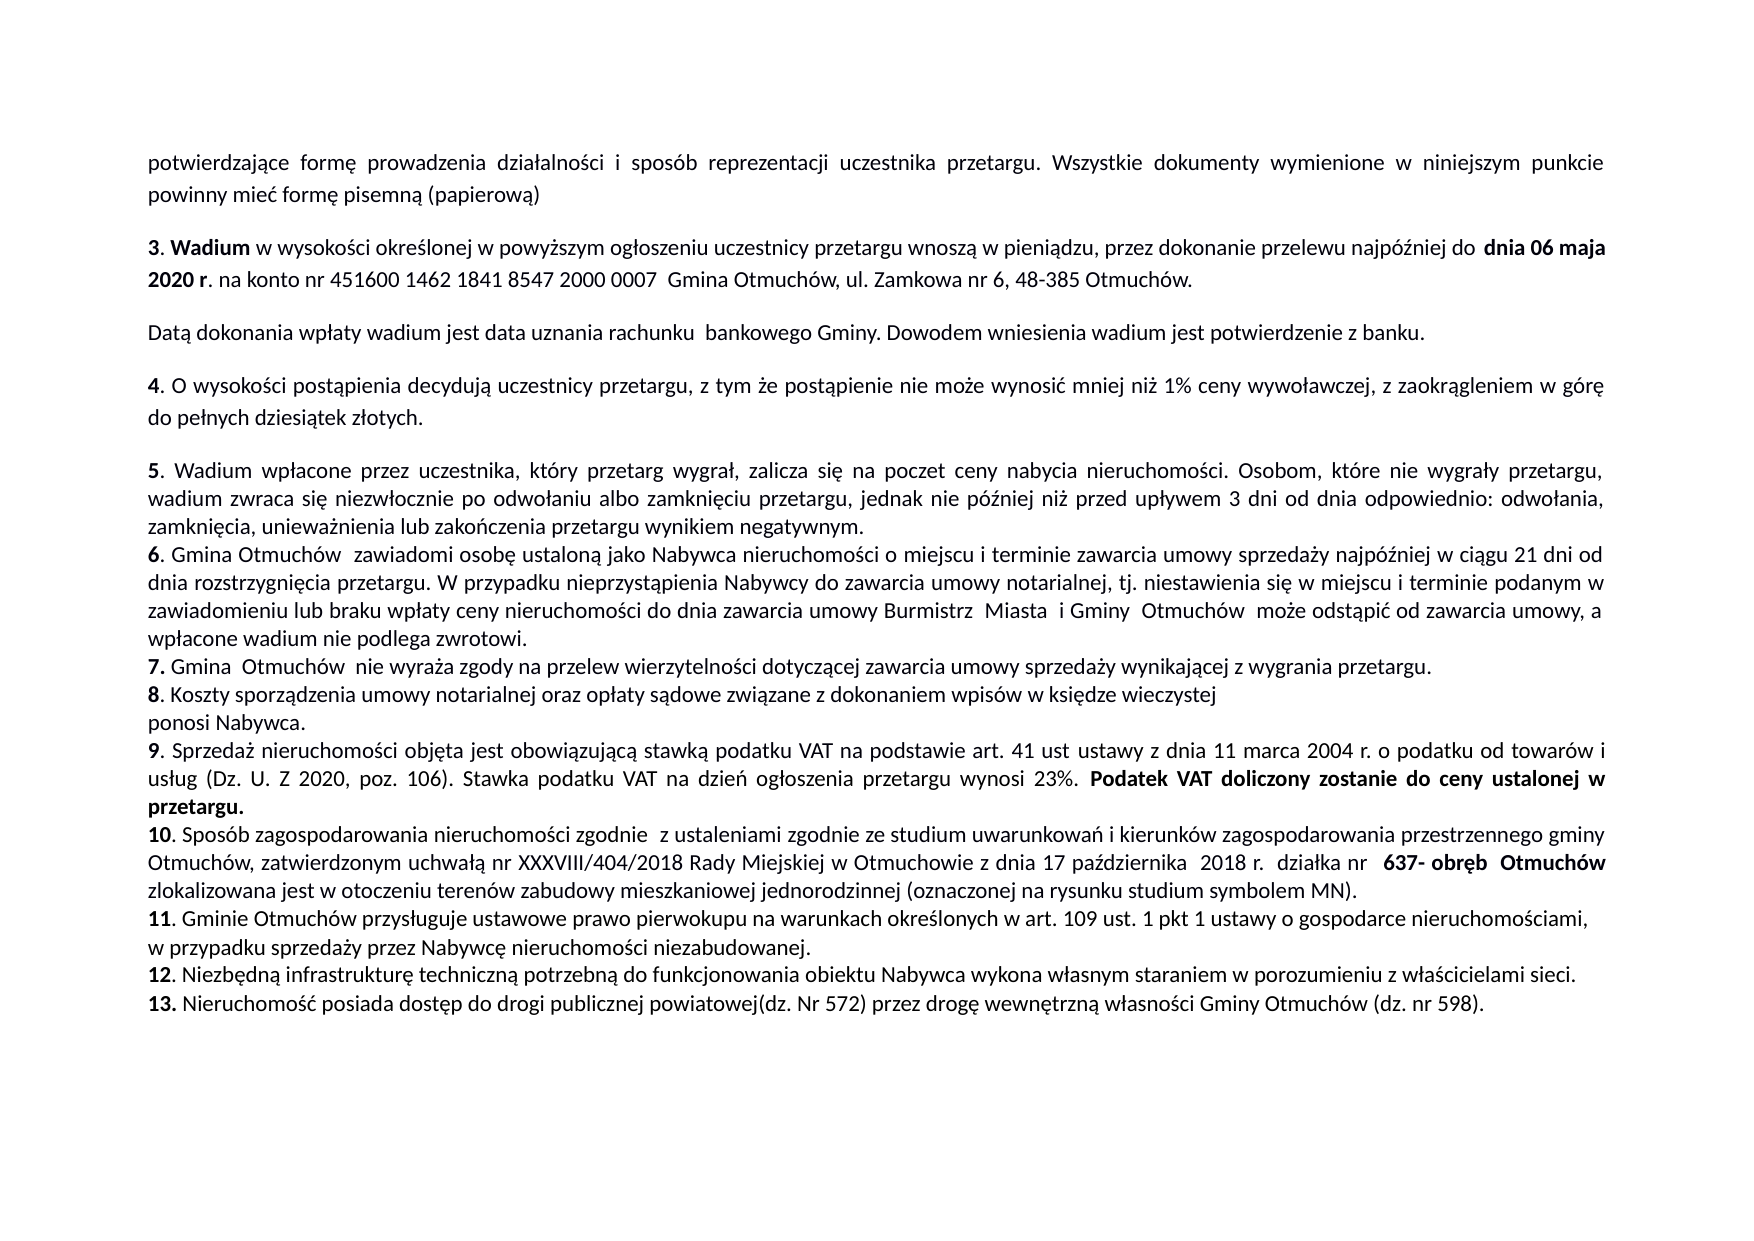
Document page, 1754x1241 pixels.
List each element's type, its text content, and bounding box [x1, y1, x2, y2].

text 5. Wadium wpłacone przez uczestnika, który przetarg wygrał, zalicza się na poczet ceny nabycia nieruchomości. Osobom, które nie wygrały przetargu, wadium zwraca się niezwłocznie po odwołaniu albo zamknięciu przetargu, jednak nie później niż przed upływem 3 dni od dnia odpowiednio: odwołania, zamknięcia, unieważnienia lub zakończenia przetargu wynikiem negatywnym. [148, 456, 1606, 540]
text 12. Niezbędną infrastrukturę techniczną potrzebną do funkcjonowania obiektu Nabywca wykona własnym staraniem w porozumieniu z właścicielami sieci. [148, 961, 1606, 989]
text 13. Nieruchomość posiada dostęp do drogi publicznej powiatowej(dz. Nr 572) przez drogę wewnętrzną własności Gminy Otmuchów (dz. nr 598). [148, 989, 1606, 1017]
text potwierdzające formę prowadzenia działalności i sposób reprezentacji uczestnika przetargu. Wszystkie dokumenty wymienione w niniejszym punkcie powinny mieć formę pisemną (papierową) [148, 148, 1606, 208]
text 4. O wysokości postąpienia decydują uczestnicy przetargu, z tym że postąpienie nie może wynosić mniej niż 1% ceny wywoławczej, z zaokrągleniem w górę do pełnych dziesiątek złotych. [148, 371, 1606, 431]
text Datą dokonania wpłaty wadium jest data uznania rachunku bankowego Gminy. Dowodem wniesienia wadium jest potwierdzenie z banku. [148, 318, 1606, 346]
text 11. Gminie Otmuchów przysługuje ustawowe prawo pierwokupu na warunkach określonych w art. 109 ust. 1 pkt 1 ustawy o gospodarce nieruchomościami, w przypadku sprzedaży przez Nabywcę nieruchomości niezabudowanej. [148, 904, 1606, 961]
text 7. Gmina Otmuchów nie wyraża zgody na przelew wierzytelności dotyczącej zawarcia umowy sprzedaży wynikającej z wygrania przetargu. [148, 652, 1606, 680]
text ponosi Nabywca. [148, 708, 1606, 736]
text 9. Sprzedaż nieruchomości objęta jest obowiązującą stawką podatku VAT na podstawie art. 41 ust ustawy z dnia 11 marca 2004 r. o podatku od towarów i usług (Dz. U. Z 2020, poz. 106). Stawka podatku VAT na dzień ogłoszenia przetargu wynosi 23%. Podatek VAT doliczony zostanie do ceny ustalonej w przetargu. [148, 736, 1606, 821]
text 10. Sposób zagospodarowania nieruchomości zgodnie z ustaleniami zgodnie ze studium uwarunkowań i kierunków zagospodarowania przestrzennego gminy Otmuchów, zatwierdzonym uchwałą nr XXXVIII/404/2018 Rady Miejskiej w Otmuchowie z dnia 17 października 2018 r. działka nr 637- obręb Otmuchów zlokalizowana jest w otoczeniu terenów zabudowy mieszkaniowej jednorodzinnej (oznaczonej na rysunku studium symbolem MN). [148, 821, 1606, 904]
text 6. Gmina Otmuchów zawiadomi osobę ustaloną jako Nabywca nieruchomości o miejscu i terminie zawarcia umowy sprzedaży najpóźniej w ciągu 21 dni od dnia rozstrzygnięcia przetargu. W przypadku nieprzystąpienia Nabywcy do zawarcia umowy notarialnej, tj. niestawienia się w miejscu i terminie podanym w zawiadomieniu lub braku wpłaty ceny nieruchomości do dnia zawarcia umowy Burmistrz Miasta i Gminy Otmuchów może odstąpić od zawarcia umowy, a wpłacone wadium nie podlega zwrotowi. [148, 540, 1606, 652]
text 3. Wadium w wysokości określonej w powyższym ogłoszeniu uczestnicy przetargu wnoszą w pieniądzu, przez dokonanie przelewu najpóźniej do dnia 06 maja 2020 r. na konto nr 451600 1462 1841 8547 2000 0007 Gmina Otmuchów, ul. Zamkowa nr 6, 48-385 Otmuchów. [148, 233, 1606, 293]
text 8. Koszty sporządzenia umowy notarialnej oraz opłaty sądowe związane z dokonaniem wpisów w księdze wieczystej [148, 680, 1606, 708]
